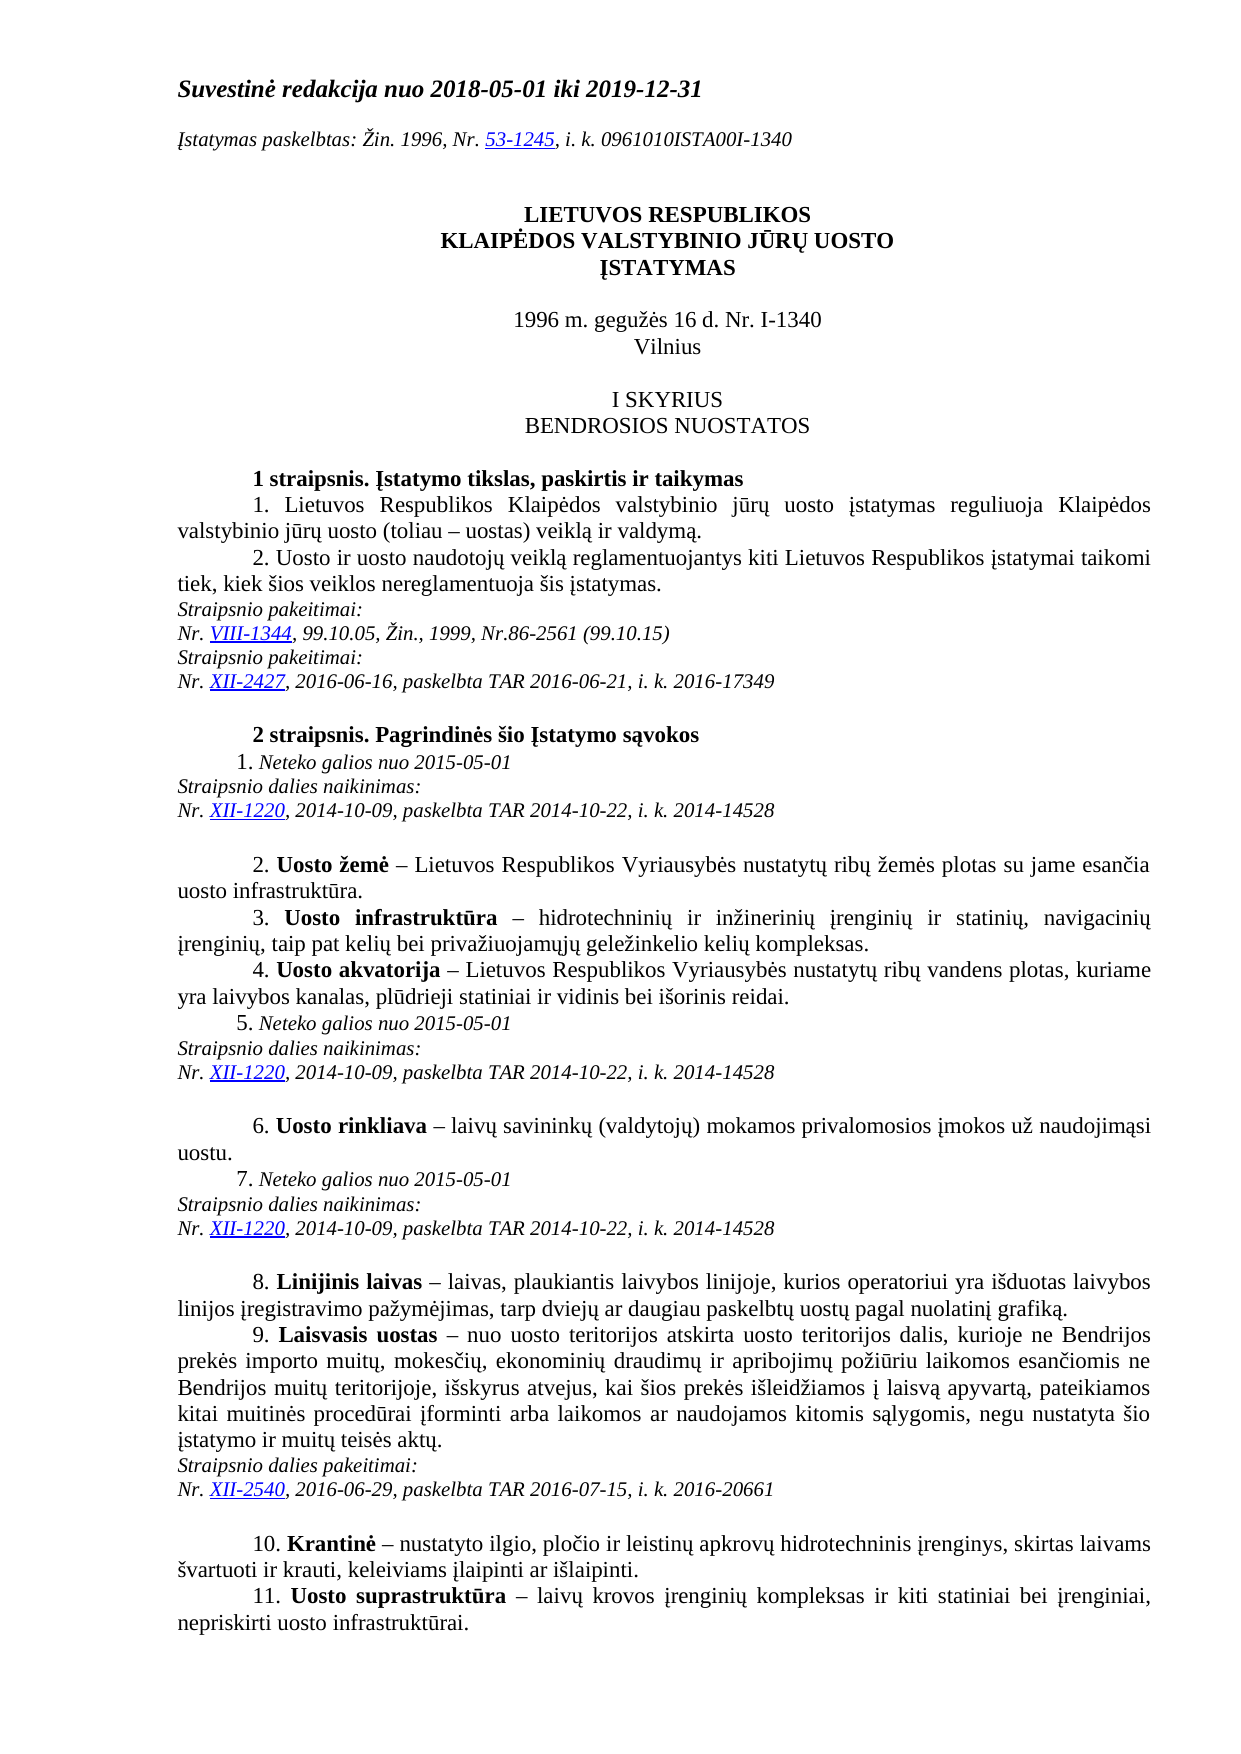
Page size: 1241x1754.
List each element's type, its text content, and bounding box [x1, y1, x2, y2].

text 1. Neteko galios nuo 2015-05-01 [177, 748, 1152, 774]
text 6. Uosto rinkliava – laivų savininkų (valdytojų) mokamos privalomosios įmokos už naudojimąsi uostu. [177, 1112, 1152, 1165]
text Nr. XII-2427, 2016-06-16, paskelbta TAR 2016-06-21, i. k. 2016-17349 [177, 669, 1152, 693]
text Straipsnio dalies naikinimas: [177, 1191, 1152, 1216]
text LIETUVOS RESPUBLIKOS [177, 201, 1158, 227]
text 2 straipsnis. Pagrindinės šio Įstatymo sąvokos [177, 721, 1152, 748]
text 2. Uosto ir uosto naudotojų veiklą reglamentuojantys kiti Lietuvos Respublikos įstatymai taikomi tiek, kiek šios veiklos nereglamentuoja šis įstatymas. [177, 544, 1152, 596]
text Nr. XII-1220, 2014-10-09, paskelbta TAR 2014-10-22, i. k. 2014-14528 [177, 1216, 1152, 1239]
text 1 straipsnis. Įstatymo tikslas, paskirtis ir taikymas [177, 465, 1152, 491]
text Nr. XII-2540, 2016-06-29, paskelbta TAR 2016-07-15, i. k. 2016-20661 [177, 1477, 1152, 1501]
text 11. Uosto suprastruktūra – laivų krovos įrenginių kompleksas ir kiti statiniai bei įrenginiai, nepriskirti uosto infrastruktūrai. [177, 1582, 1152, 1635]
text Suvestinė redakcija nuo 2018-05-01 iki 2019-12-31 [177, 74, 1152, 103]
text ĮSTATYMAS [177, 254, 1158, 280]
text Nr. VIII-1344, 99.10.05, Žin., 1999, Nr.86-2561 (99.10.15) [177, 621, 1152, 644]
text 4. Uosto akvatorija – Lietuvos Respublikos Vyriausybės nustatytų ribų vandens plotas, kuriame yra laivybos kanalas, plūdrieji statiniai ir vidinis bei išorinis reidai. [177, 956, 1152, 1009]
text Straipsnio dalies naikinimas: [177, 774, 1152, 798]
text 1996 m. gegužės 16 d. Nr. I-1340 [177, 307, 1158, 333]
text I SKYRIUS [177, 386, 1158, 412]
text 10. Krantinė – nustatyto ilgio, pločio ir leistinų apkrovų hidrotechninis įrenginys, skirtas laivams švartuoti ir krauti, keleiviams įlaipinti ar išlaipinti. [177, 1530, 1152, 1582]
text BENDROSIOS NUOSTATOS [177, 412, 1158, 438]
text 7. Neteko galios nuo 2015-05-01 [177, 1165, 1152, 1191]
text Nr. XII-1220, 2014-10-09, paskelbta TAR 2014-10-22, i. k. 2014-14528 [177, 798, 1152, 822]
text 9. Laisvasis uostas – nuo uosto teritorijos atskirta uosto teritorijos dalis, kurioje ne Bendrijos prekės importo muitų, mokesčių, ekonominių draudimų ir apribojimų požiūriu laikomos esančiomis ne Bendrijos muitų teritorijoje, išskyrus atvejus, kai šios prekės išleidžiamos į laisvą apyvartą, pateikiamos kitai muitinės procedūrai įforminti arba laikomos ar naudojamos kitomis sąlygomis, negu nustatyta šio įstatymo ir muitų teisės aktų. [177, 1321, 1152, 1453]
text Straipsnio dalies naikinimas: [177, 1036, 1152, 1059]
text 2. Uosto žemė – Lietuvos Respublikos Vyriausybės nustatytų ribų žemės plotas su jame esančia uosto infrastruktūra. [177, 851, 1152, 904]
text 1. Lietuvos Respublikos Klaipėdos valstybinio jūrų uosto įstatymas reguliuoja Klaipėdos valstybinio jūrų uosto (toliau – uostas) veiklą ir valdymą. [177, 491, 1152, 544]
text Įstatymas paskelbtas: Žin. 1996, Nr. 53-1245, i. k. 0961010ISTA00I-1340 [177, 127, 1152, 151]
text 3. Uosto infrastruktūra – hidrotechninių ir inžinerinių įrenginių ir statinių, navigacinių įrenginių, taip pat kelių bei privažiuojamųjų geležinkelio kelių kompleksas. [177, 904, 1152, 956]
text Vilnius [177, 333, 1158, 359]
text Straipsnio dalies pakeitimai: [177, 1453, 1152, 1477]
text 5. Neteko galios nuo 2015-05-01 [177, 1009, 1152, 1036]
text 8. Linijinis laivas – laivas, plaukiantis laivybos linijoje, kurios operatoriui yra išduotas laivybos linijos įregistravimo pažymėjimas, tarp dviejų ar daugiau paskelbtų uostų pagal nuolatinį grafiką. [177, 1268, 1152, 1321]
text Straipsnio pakeitimai: [177, 644, 1152, 669]
text Straipsnio pakeitimai: [177, 596, 1152, 621]
text KLAIPĖDOS VALSTYBINIO JŪRŲ UOSTO [177, 227, 1158, 254]
text Nr. XII-1220, 2014-10-09, paskelbta TAR 2014-10-22, i. k. 2014-14528 [177, 1059, 1152, 1084]
